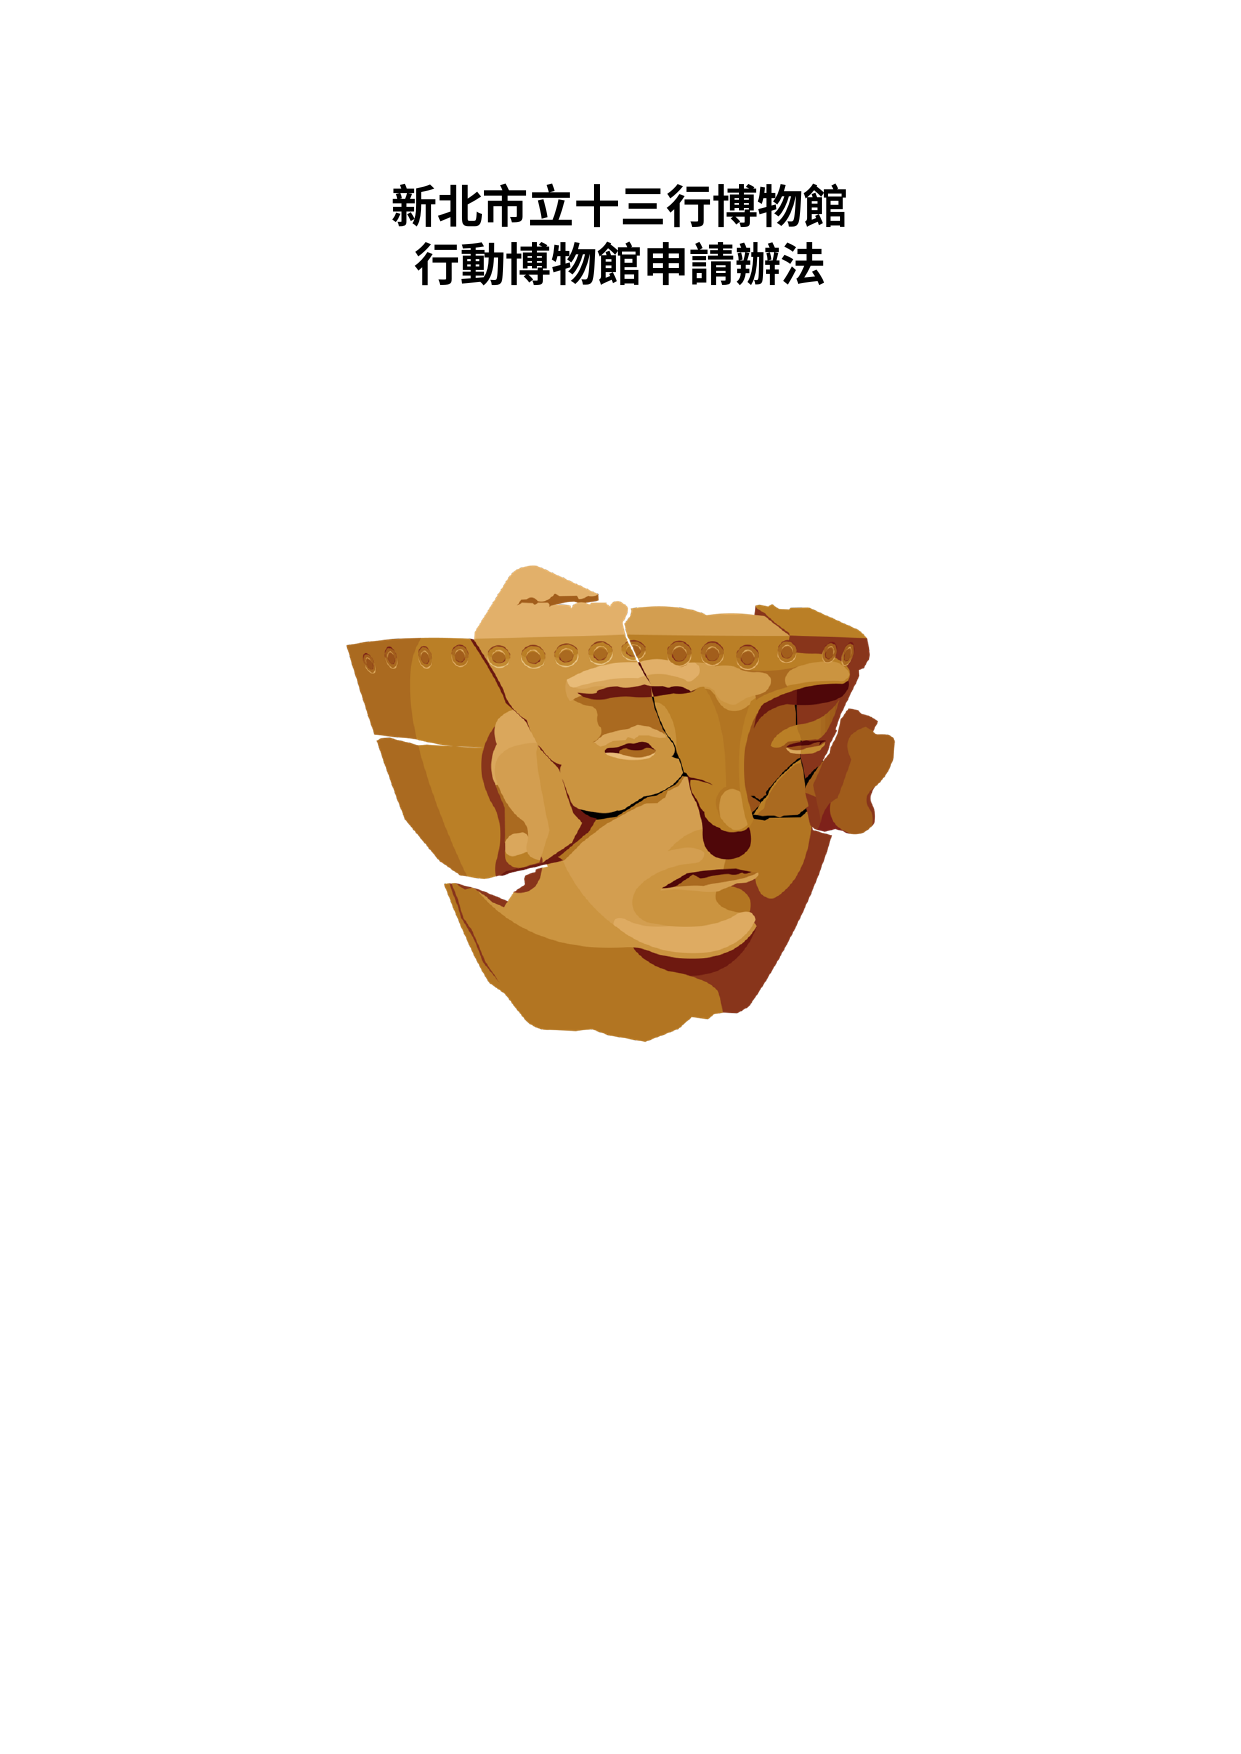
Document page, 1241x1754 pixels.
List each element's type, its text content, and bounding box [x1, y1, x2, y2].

text 新北市立十三行博物館 [187, 176, 1053, 235]
text 行動博物館申請辦法 [187, 235, 1053, 293]
picture [320, 522, 920, 1083]
